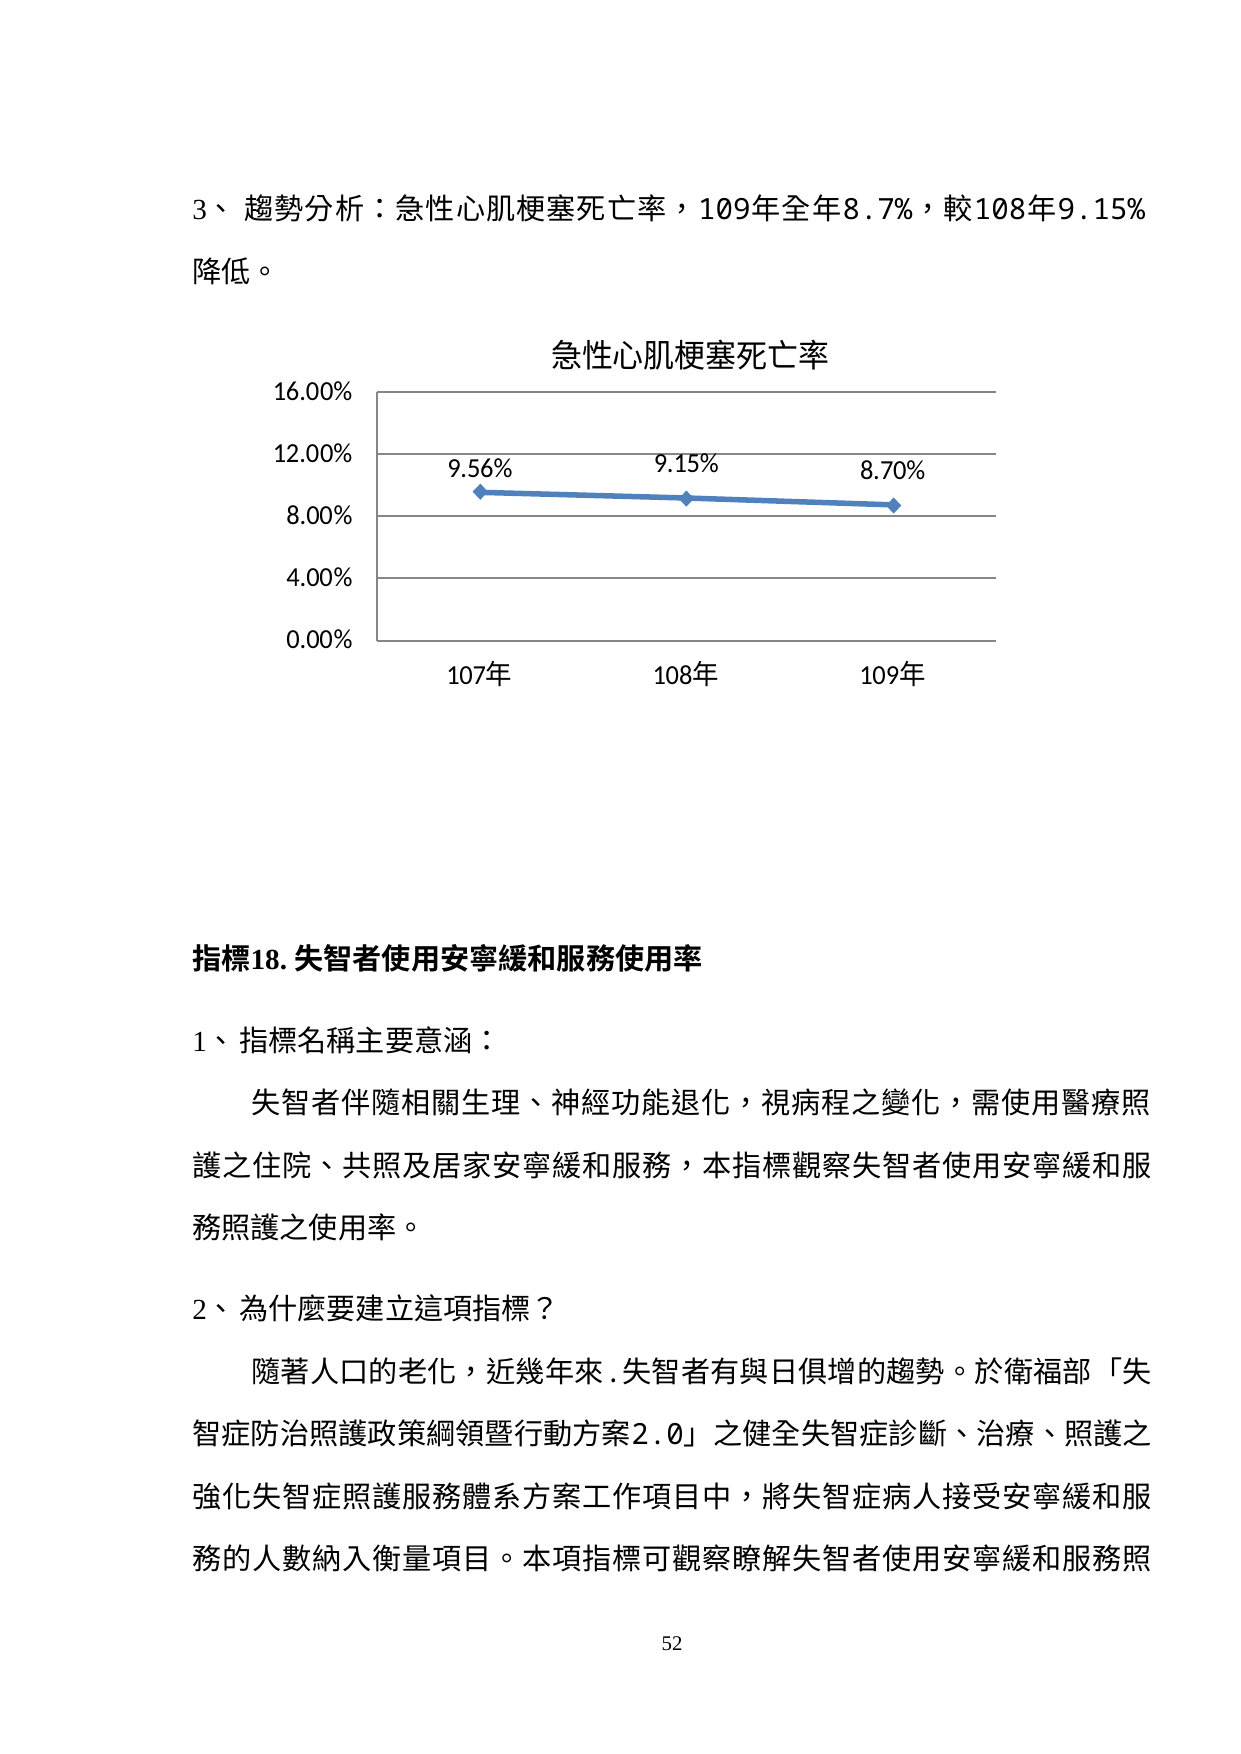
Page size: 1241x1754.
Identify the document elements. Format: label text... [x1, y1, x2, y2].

text 失智者伴隨相關生理、神經功能退化，視病程之變化，需使用醫療照護之住院、共照及居家安寧緩和服務，本指標觀察失智者使用安寧緩和服務照護之使用率。 [192, 1059, 1152, 1247]
text 隨著人口的老化，近幾年來.失智者有與日俱增的趨勢。於衛福部「失智症防治照護政策綱領暨行動方案2.0」之健全失智症診斷、治療、照護之強化失智症照護服務體系方案工作項目中，將失智症病人接受安寧緩和服務的人數納入衡量項目。本項指標可觀察瞭解失智者使用安寧緩和服務照 [192, 1328, 1152, 1578]
list 趨勢分析：急性心肌梗塞死亡率，109年全年8.7%，較108年9.15%降低。 [192, 165, 1145, 290]
list 指標名稱主要意涵： [192, 997, 1145, 1059]
list 為什麼要建立這項指標？ [192, 1265, 1145, 1328]
subtitle 指標18. 失智者使用安寧緩和服務使用率 [192, 915, 1145, 978]
